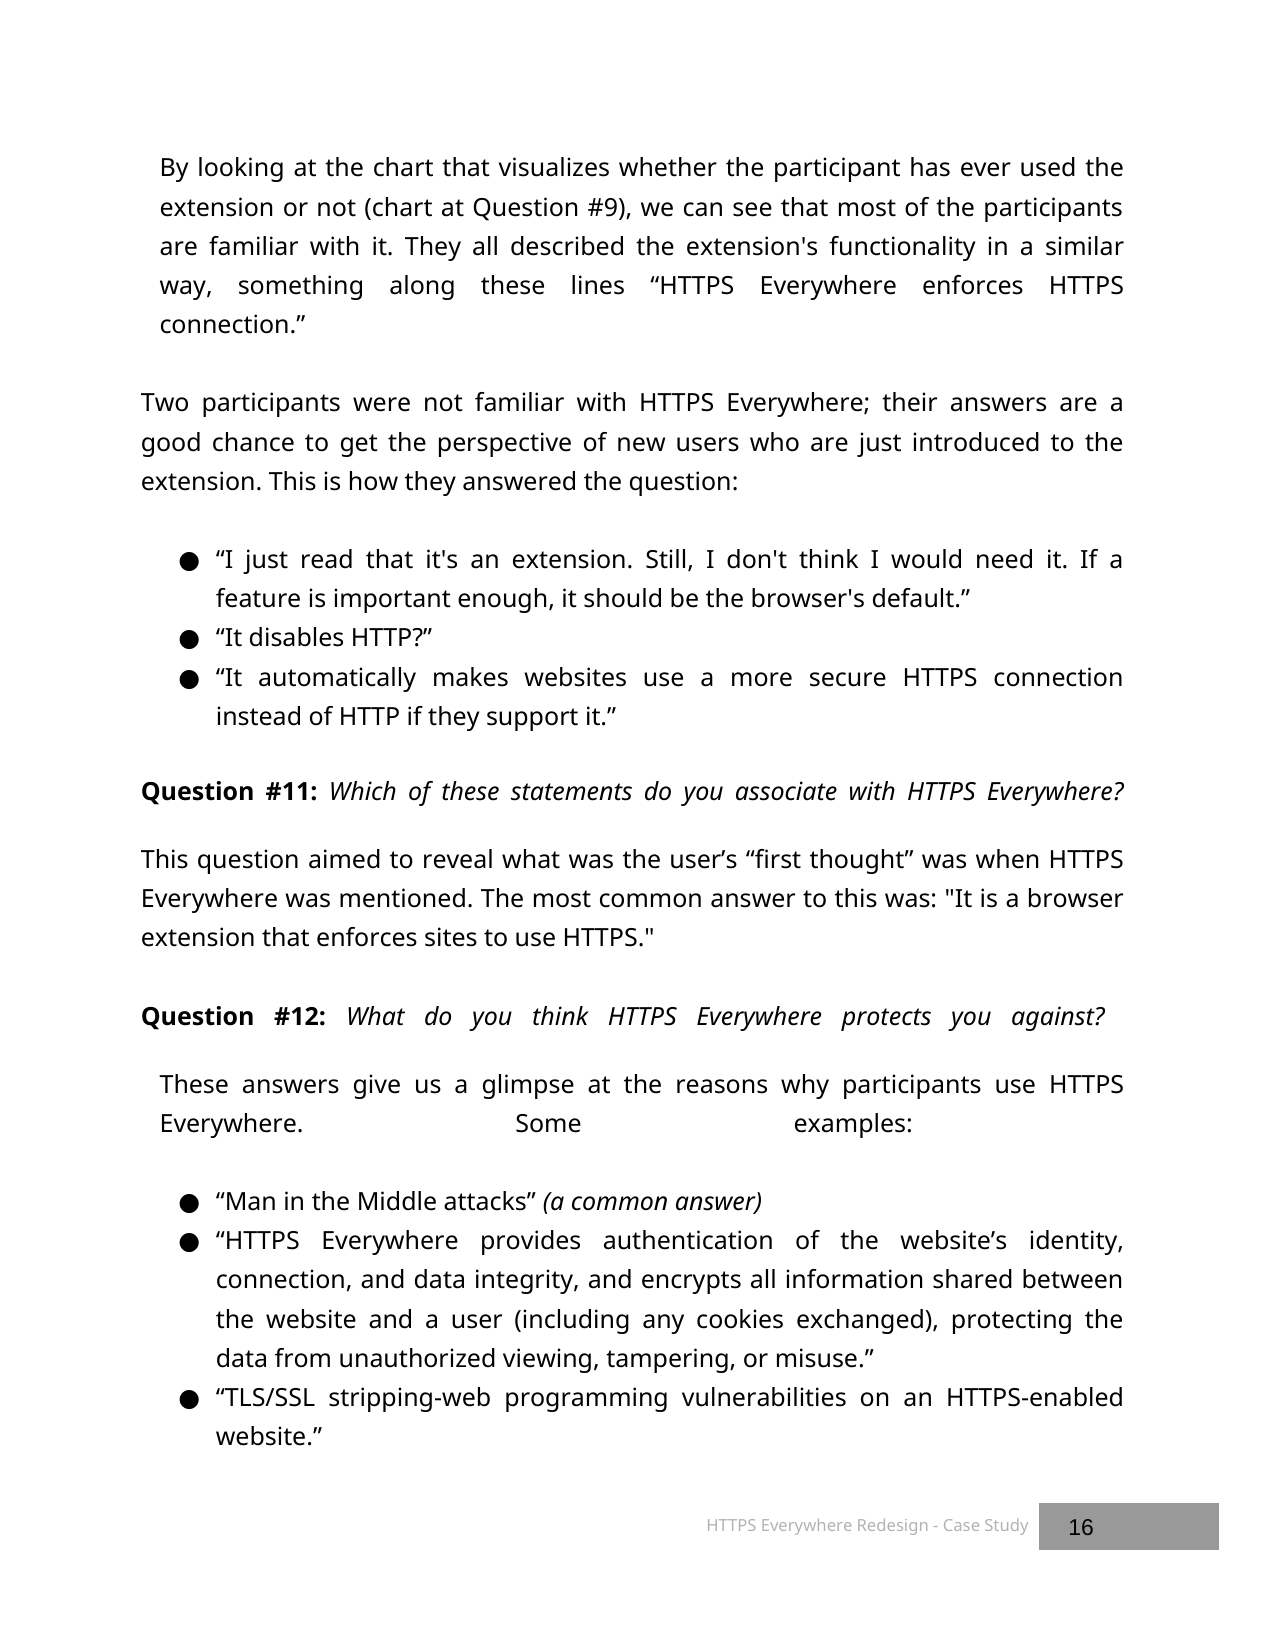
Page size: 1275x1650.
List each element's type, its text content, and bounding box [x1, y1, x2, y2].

text Two participants were not familiar with HTTPS Everywhere; their answers are a good chance to get the perspective of new users who are just introduced to the extension. This is how they answered the question: [141, 385, 1125, 497]
list “I just read that it's an extension. Still, I don't think I would need it. If a feature is important enough, it should be the browser's default.” [178, 542, 1125, 615]
text Question #11: Which of these statements do you associate with HTTPS Everywhere? [141, 773, 1125, 838]
text By looking at the chart that visualizes whether the participant has ever used the extension or not (chart at Question #9), we can see that most of the participants are familiar with it. They all described the extension's functionality in a similar way, something along these lines “HTTPS Everywhere enforces HTTPS connection.” [159, 150, 1125, 341]
list “TLS/SSL stripping-web programming vulnerabilities on an HTTPS-enabled website.” [178, 1380, 1125, 1453]
text These answers give us a glimpse at the reasons why participants use HTTPS Everywhere. Some examples: [159, 1066, 1125, 1179]
text This question aimed to reveal what was the user’s “first thought” was when HTTPS Everywhere was mentioned. The most common answer to this was: "It is a browser extension that enforces sites to use HTTPS." [141, 842, 1125, 954]
text Question #12: What do you think HTTPS Everywhere protects you against? [141, 998, 1125, 1062]
list “It disables HTTP?” [178, 620, 1125, 654]
list “HTTPS Everywhere provides authentication of the website’s identity, connection, and data integrity, and encrypts all information shared between the website and a user (including any cookies exchanged), protecting the data from unauthorized viewing, tampering, or misuse.” [178, 1223, 1125, 1374]
list “It automatically makes websites use a more secure HTTPS connection instead of HTTP if they support it.” [178, 659, 1125, 732]
list “Man in the Middle attacks” (a common answer) [178, 1184, 1125, 1218]
